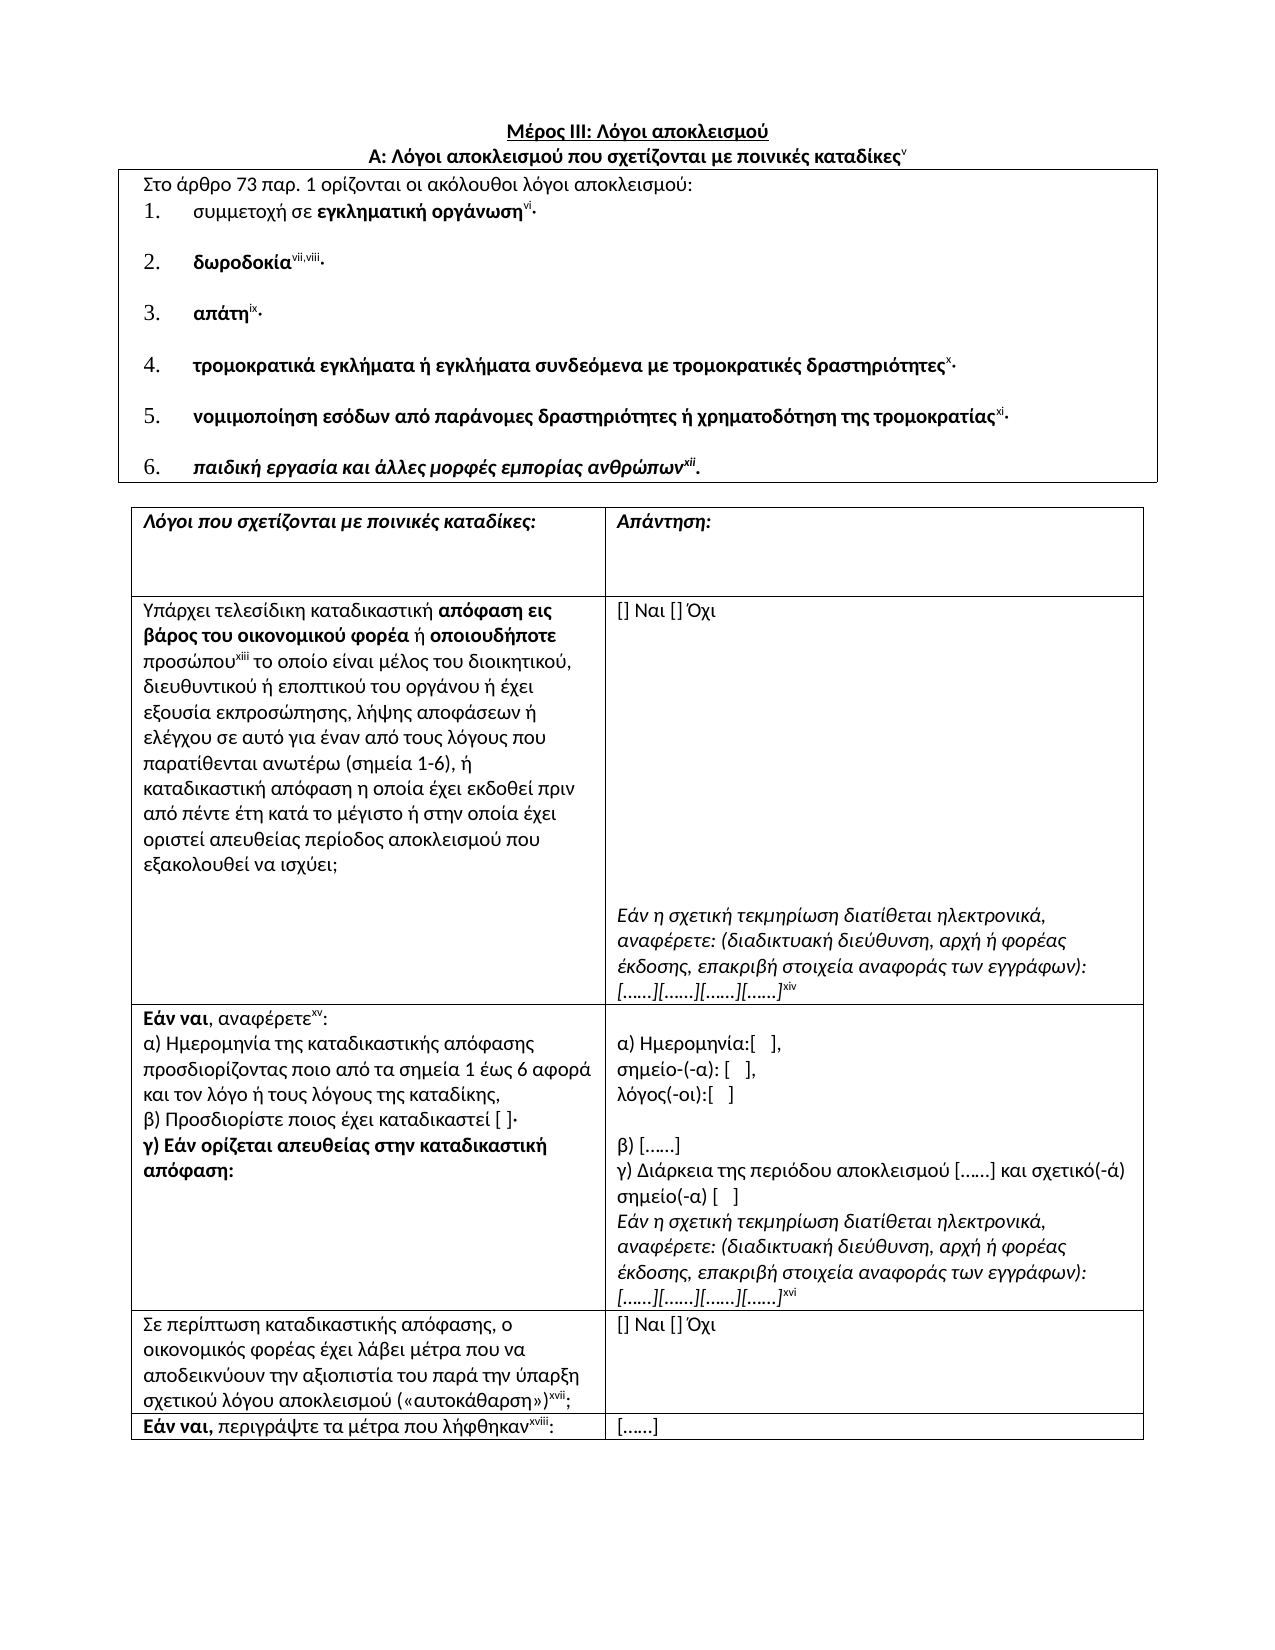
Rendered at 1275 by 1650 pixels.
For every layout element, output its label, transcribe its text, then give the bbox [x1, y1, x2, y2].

text Στο άρθρο 73 παρ. 1 ορίζονται οι ακόλουθοι λόγοι αποκλεισμού: [119, 170, 1157, 194]
table_cell Εάν ναι, αναφέρετε: α) Ημερομηνία της καταδικαστικής απόφασης προσδιορίζοντας ποιο από τα σημεία 1 έως 6 αφορά και τον λόγο ή τους λόγους της καταδίκης, β) Προσδιορίστε ποιος έχει καταδικαστεί [ ]· γ) Εάν ορίζεται απευθείας στην καταδικαστική απόφαση: [132, 1005, 605, 1310]
list τρομοκρατικά εγκλήματα ή εγκλήματα συνδεόμενα με τρομοκρατικές δραστηριότητες· [119, 348, 1157, 377]
list απάτη· [119, 297, 1157, 326]
table_cell α) Ημερομηνία:[ ], σημείο-(-α): [ ], λόγος(-οι):[ ] β) [……] γ) Διάρκεια της περιόδου αποκλεισμού [……] και σχετικό(-ά) σημείο(-α) [ ] Εάν η σχετική τεκμηρίωση διατίθεται ηλεκτρονικά, αναφέρετε: (διαδικτυακή διεύθυνση, αρχή ή φορέας έκδοσης, επακριβή στοιχεία αναφοράς των εγγράφων): [……][……][……][……] [606, 1005, 1143, 1310]
list παιδική εργασία και άλλες μορφές εμπορίας ανθρώπων. [119, 451, 1157, 482]
list νομιμοποίηση εσόδων από παράνομες δραστηριότητες ή χρηματοδότηση της τρομοκρατίας· [119, 400, 1157, 429]
table_cell Σε περίπτωση καταδικαστικής απόφασης, ο οικονομικός φορέας έχει λάβει μέτρα που να αποδεικνύουν την αξιοπιστία του παρά την ύπαρξη σχετικού λόγου αποκλεισμού («αυτοκάθαρση»); [132, 1311, 605, 1413]
table_cell [……] [606, 1414, 1143, 1439]
text Μέρος III: Λόγοι αποκλεισμού [118, 118, 1157, 143]
table_cell Υπάρχει τελεσίδικη καταδικαστική απόφαση εις βάρος του οικονομικού φορέα ή οποιουδήποτε προσώπου το οποίο είναι μέλος του διοικητικού, διευθυντικού ή εποπτικού του οργάνου ή έχει εξουσία εκπροσώπησης, λήψης αποφάσεων ή ελέγχου σε αυτό για έναν από τους λόγους που παρατίθενται ανωτέρω (σημεία 1-6), ή καταδικαστική απόφαση η οποία έχει εκδοθεί πριν από πέντε έτη κατά το μέγιστο ή στην οποία έχει οριστεί απευθείας περίοδος αποκλεισμού που εξακολουθεί να ισχύει; [132, 597, 605, 1004]
list συμμετοχή σε εγκληματική οργάνωση· [119, 194, 1157, 223]
table_header Λόγοι που σχετίζονται με ποινικές καταδίκες: [132, 508, 605, 596]
table_cell [] Ναι [] Όχι [606, 1311, 1143, 1413]
table_cell Εάν ναι, περιγράψτε τα μέτρα που λήφθηκαν: [132, 1414, 605, 1439]
text Α: Λόγοι αποκλεισμού που σχετίζονται με ποινικές καταδίκες [118, 143, 1157, 169]
table_cell [] Ναι [] Όχι Εάν η σχετική τεκμηρίωση διατίθεται ηλεκτρονικά, αναφέρετε: (διαδικτυακή διεύθυνση, αρχή ή φορέας έκδοσης, επακριβή στοιχεία αναφοράς των εγγράφων): [……][……][……][……] [606, 597, 1143, 1004]
list δωροδοκία,· [119, 246, 1157, 274]
table_header Απάντηση: [606, 508, 1143, 596]
